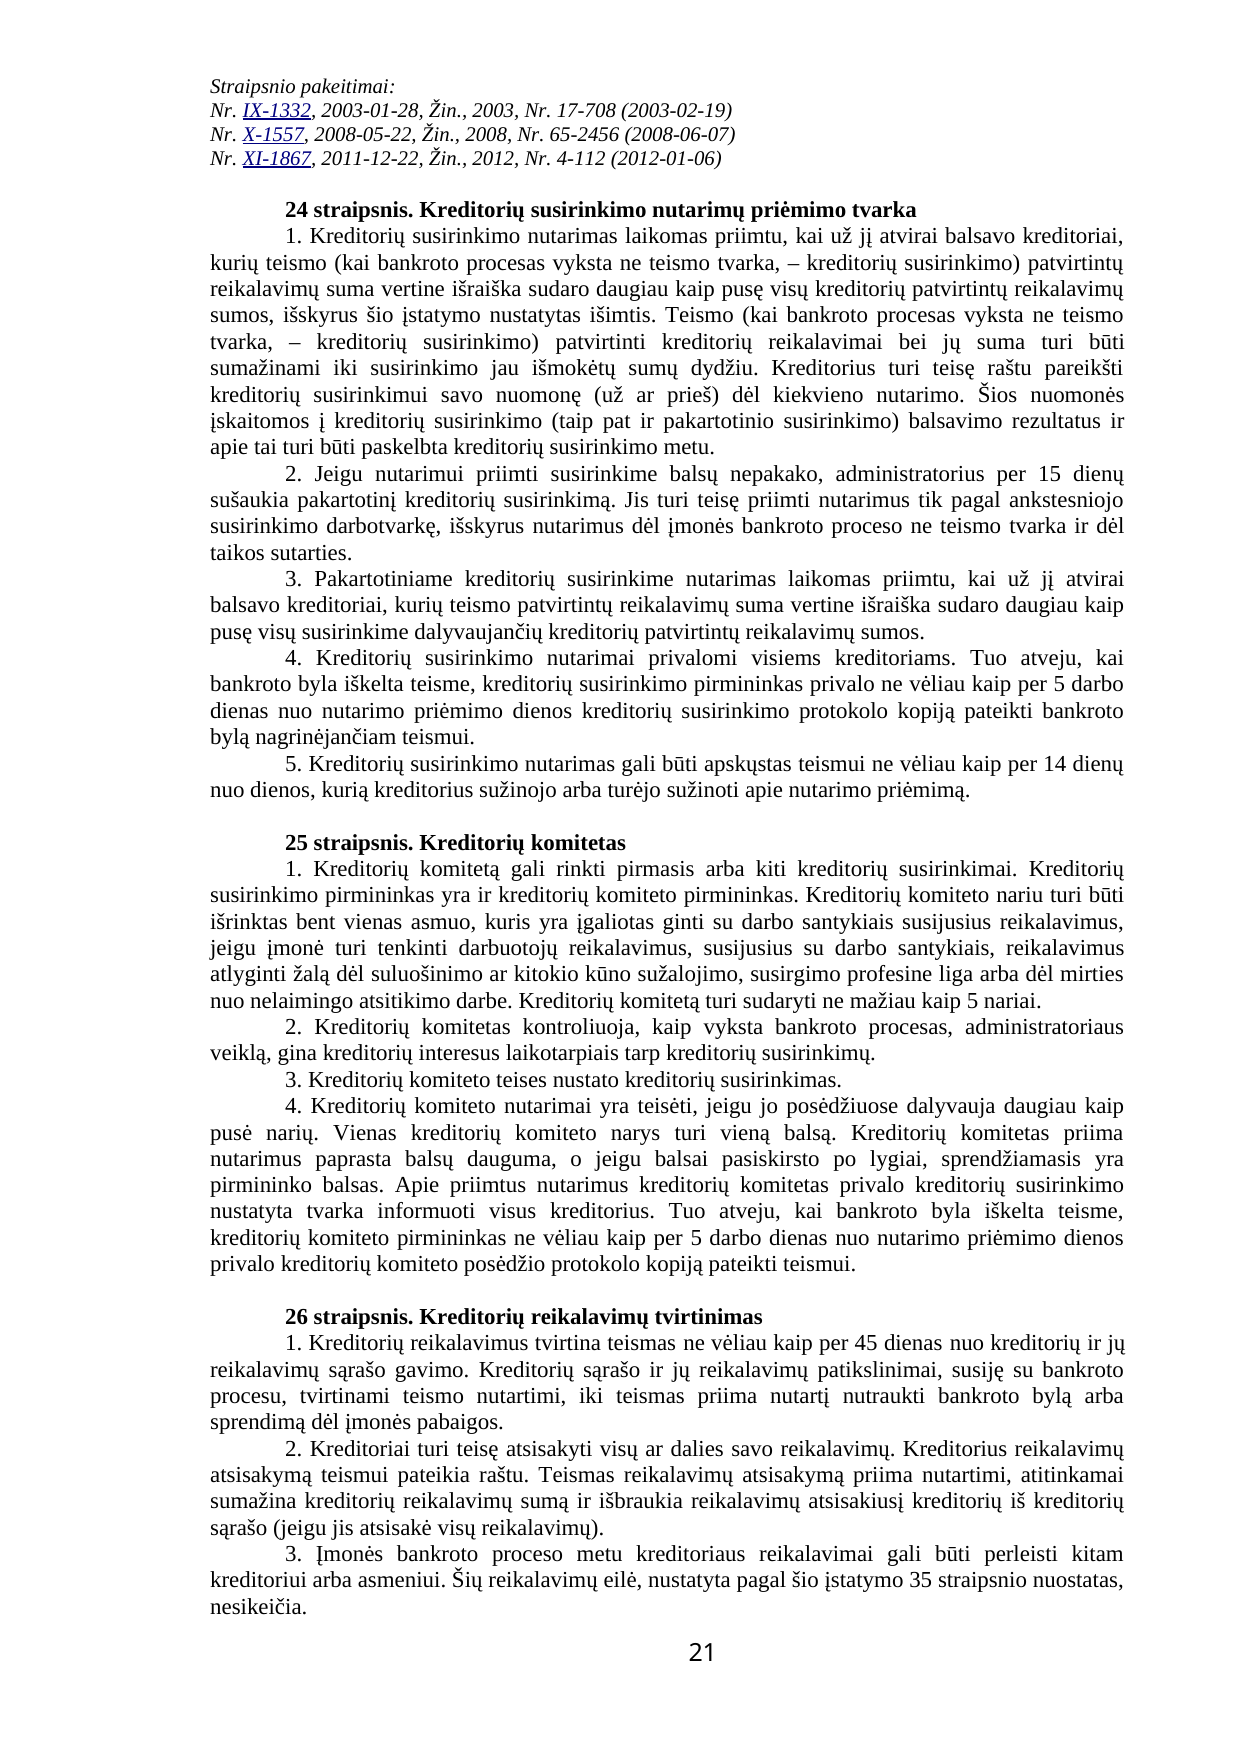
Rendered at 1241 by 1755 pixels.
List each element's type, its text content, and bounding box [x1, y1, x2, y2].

text 2. Kreditorių komitetas kontroliuoja, kaip vyksta bankroto procesas, administratoriaus veiklą, gina kreditorių interesus laikotarpiais tarp kreditorių susirinkimų. [210, 1013, 1126, 1066]
text 5. Kreditorių susirinkimo nutarimas gali būti apskųstas teismui ne vėliau kaip per 14 dienų nuo dienos, kurią kreditorius sužinojo arba turėjo sužinoti apie nutarimo priėmimą. [210, 749, 1126, 802]
text 4. Kreditorių komiteto nutarimai yra teisėti, jeigu jo posėdžiuose dalyvauja daugiau kaip pusė narių. Vienas kreditorių komiteto narys turi vieną balsą. Kreditorių komitetas priima nutarimus paprasta balsų dauguma, o jeigu balsai pasiskirsto po lygiai, sprendžiamasis yra pirmininko balsas. Apie priimtus nutarimus kreditorių komitetas privalo kreditorių susirinkimo nustatyta tvarka informuoti visus kreditorius. Tuo atveju, kai bankroto byla iškelta teisme, kreditorių komiteto pirmininkas ne vėliau kaip per 5 darbo dienas nuo nutarimo priėmimo dienos privalo kreditorių komiteto posėdžio protokolo kopiją pateikti teismui. [210, 1092, 1126, 1277]
subtitle 25 straipsnis. Kreditorių komitetas [210, 829, 1126, 855]
text 2. Kreditoriai turi teisę atsisakyti visų ar dalies savo reikalavimų. Kreditorius reikalavimų atsisakymą teismui pateikia raštu. Teismas reikalavimų atsisakymą priima nutartimi, atitinkamai sumažina kreditorių reikalavimų sumą ir išbraukia reikalavimų atsisakiusį kreditorių iš kreditorių sąrašo (jeigu jis atsisakė visų reikalavimų). [210, 1435, 1126, 1540]
text Straipsnio pakeitimai: [210, 73, 1126, 98]
text 3. Kreditorių komiteto teises nustato kreditorių susirinkimas. [210, 1066, 1126, 1092]
subtitle 26 straipsnis. Kreditorių reikalavimų tvirtinimas [210, 1303, 1126, 1329]
text 4. Kreditorių susirinkimo nutarimai privalomi visiems kreditoriams. Tuo atveju, kai bankroto byla iškelta teisme, kreditorių susirinkimo pirmininkas privalo ne vėliau kaip per 5 darbo dienas nuo nutarimo priėmimo dienos kreditorių susirinkimo protokolo kopiją pateikti bankroto bylą nagrinėjančiam teismui. [210, 644, 1126, 749]
text Nr. XI-1867, 2011-12-22, Žin., 2012, Nr. 4-112 (2012-01-06) [210, 146, 1120, 170]
text 1. Kreditorių reikalavimus tvirtina teismas ne vėliau kaip per 45 dienas nuo kreditorių ir jų reikalavimų sąrašo gavimo. Kreditorių sąrašo ir jų reikalavimų patikslinimai, susiję su bankroto procesu, tvirtinami teismo nutartimi, iki teismas priima nutartį nutraukti bankroto bylą arba sprendimą dėl įmonės pabaigos. [210, 1329, 1126, 1435]
text 3. Įmonės bankroto proceso metu kreditoriaus reikalavimai gali būti perleisti kitam kreditoriui arba asmeniui. Šių reikalavimų eilė, nustatyta pagal šio įstatymo 35 straipsnio nuostatas, nesikeičia. [210, 1540, 1126, 1619]
subtitle 24 straipsnis. Kreditorių susirinkimo nutarimų priėmimo tvarka [210, 196, 1126, 222]
text 2. Jeigu nutarimui priimti susirinkime balsų nepakako, administratorius per 15 dienų sušaukia pakartotinį kreditorių susirinkimą. Jis turi teisę priimti nutarimus tik pagal ankstesniojo susirinkimo darbotvarkę, išskyrus nutarimus dėl įmonės bankroto proceso ne teismo tvarka ir dėl taikos sutarties. [210, 460, 1126, 565]
text Nr. IX-1332, 2003-01-28, Žin., 2003, Nr. 17-708 (2003-02-19) [210, 98, 1126, 122]
text 1. Kreditorių susirinkimo nutarimas laikomas priimtu, kai už jį atvirai balsavo kreditoriai, kurių teismo (kai bankroto procesas vyksta ne teismo tvarka, – kreditorių susirinkimo) patvirtintų reikalavimų suma vertine išraiška sudaro daugiau kaip pusę visų kreditorių patvirtintų reikalavimų sumos, išskyrus šio įstatymo nustatytas išimtis. Teismo (kai bankroto procesas vyksta ne teismo tvarka, – kreditorių susirinkimo) patvirtinti kreditorių reikalavimai bei jų suma turi būti sumažinami iki susirinkimo jau išmokėtų sumų dydžiu. Kreditorius turi teisę raštu pareikšti kreditorių susirinkimui savo nuomonę (už ar prieš) dėl kiekvieno nutarimo. Šios nuomonės įskaitomos į kreditorių susirinkimo (taip pat ir pakartotinio susirinkimo) balsavimo rezultatus ir apie tai turi būti paskelbta kreditorių susirinkimo metu. [210, 222, 1126, 460]
text 1. Kreditorių komitetą gali rinkti pirmasis arba kiti kreditorių susirinkimai. Kreditorių susirinkimo pirmininkas yra ir kreditorių komiteto pirmininkas. Kreditorių komiteto nariu turi būti išrinktas bent vienas asmuo, kuris yra įgaliotas ginti su darbo santykiais susijusius reikalavimus, jeigu įmonė turi tenkinti darbuotojų reikalavimus, susijusius su darbo santykiais, reikalavimus atlyginti žalą dėl suluošinimo ar kitokio kūno sužalojimo, susirgimo profesine liga arba dėl mirties nuo nelaimingo atsitikimo darbe. Kreditorių komitetą turi sudaryti ne mažiau kaip 5 nariai. [210, 855, 1126, 1013]
text 3. Pakartotiniame kreditorių susirinkime nutarimas laikomas priimtu, kai už jį atvirai balsavo kreditoriai, kurių teismo patvirtintų reikalavimų suma vertine išraiška sudaro daugiau kaip pusę visų susirinkime dalyvaujančių kreditorių patvirtintų reikalavimų sumos. [210, 565, 1126, 644]
text Nr. X-1557, 2008-05-22, Žin., 2008, Nr. 65-2456 (2008-06-07) [210, 122, 1126, 146]
